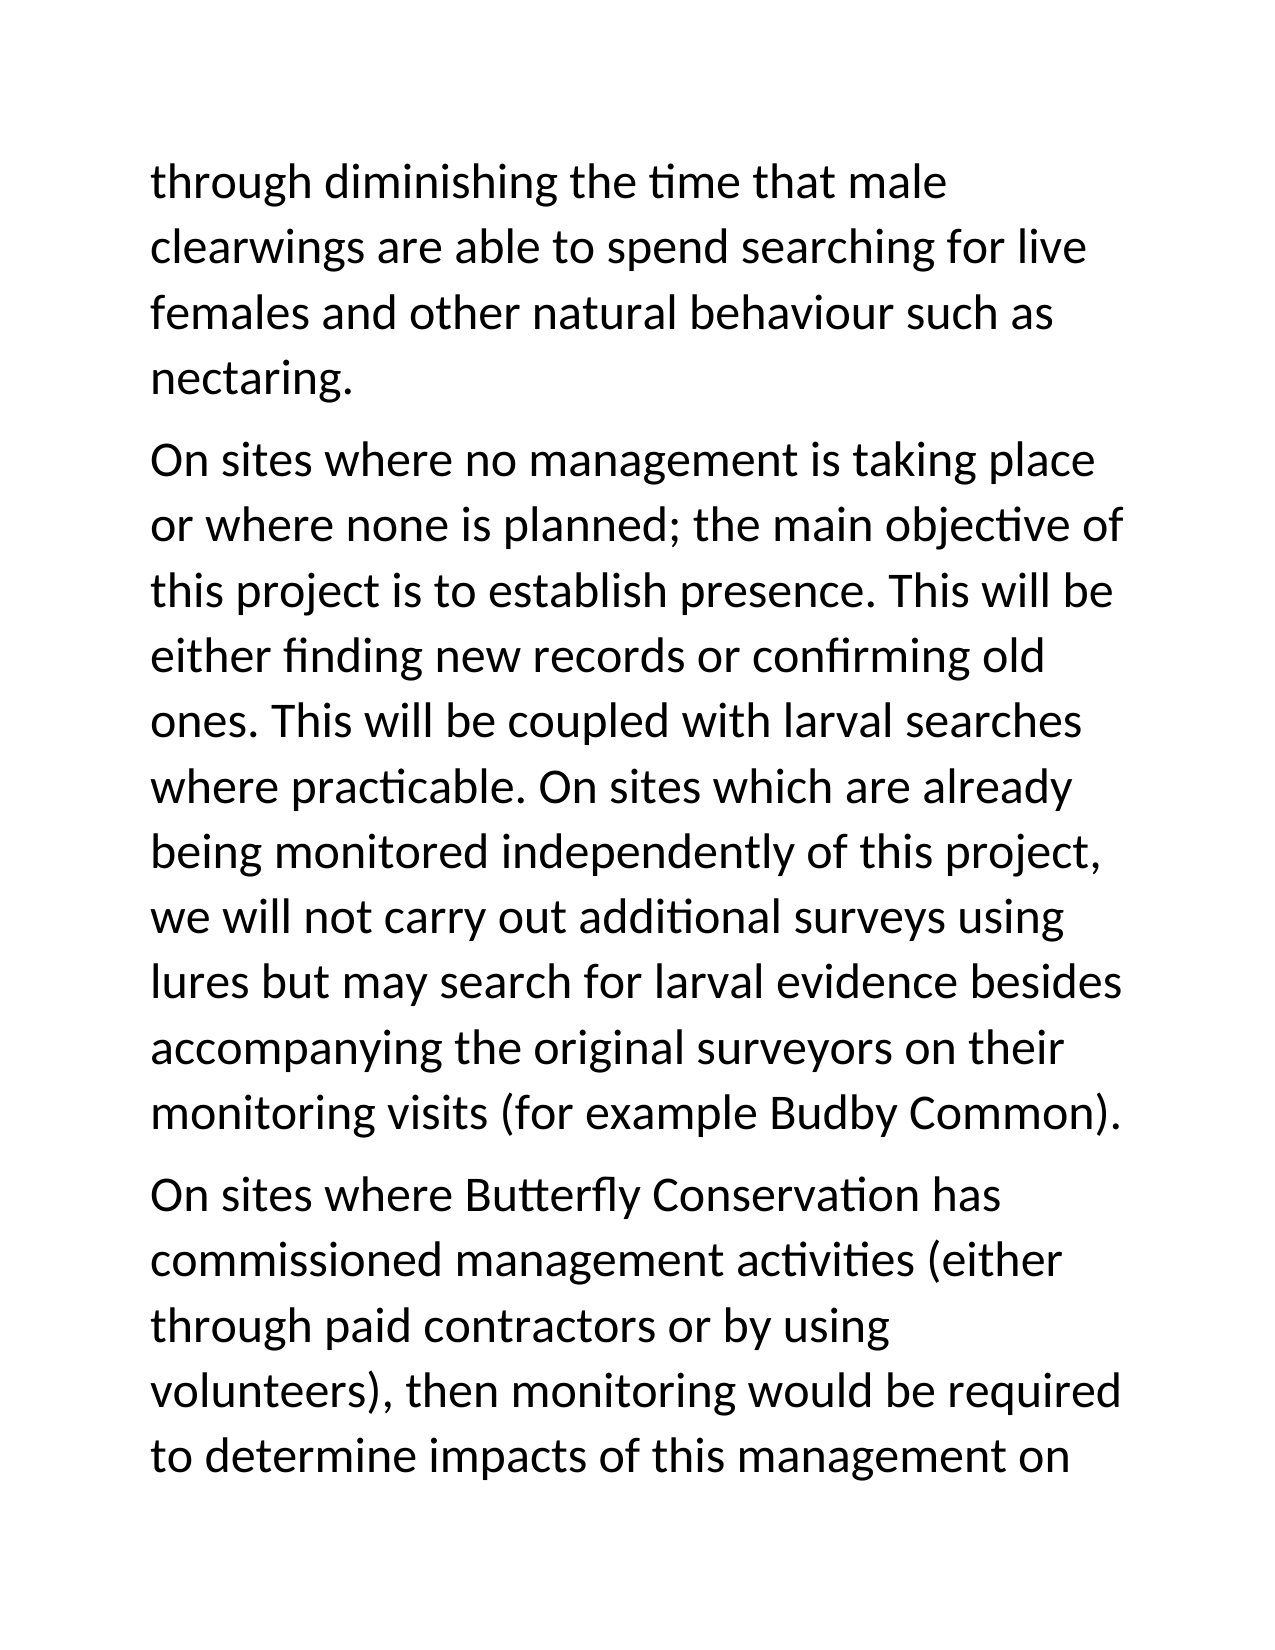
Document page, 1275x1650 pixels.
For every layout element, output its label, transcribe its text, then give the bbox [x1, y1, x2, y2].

text through diminishing the time that male clearwings are able to spend searching for live females and other natural behaviour such as nectaring. [150, 150, 1125, 407]
text On sites where no management is taking place or where none is planned; the main objective of this project is to establish presence. This will be either finding new records or confirming old ones. This will be coupled with larval searches where practicable. On sites which are already being monitored independently of this project, we will not carry out additional surveys using lures but may search for larval evidence besides accompanying the original surveyors on their monitoring visits (for example Budby Common). [150, 428, 1125, 1142]
text On sites where Butterfly Conservation has commissioned management activities (either through paid contractors or by using volunteers), then monitoring would be required to determine impacts of this management on [150, 1163, 1125, 1485]
